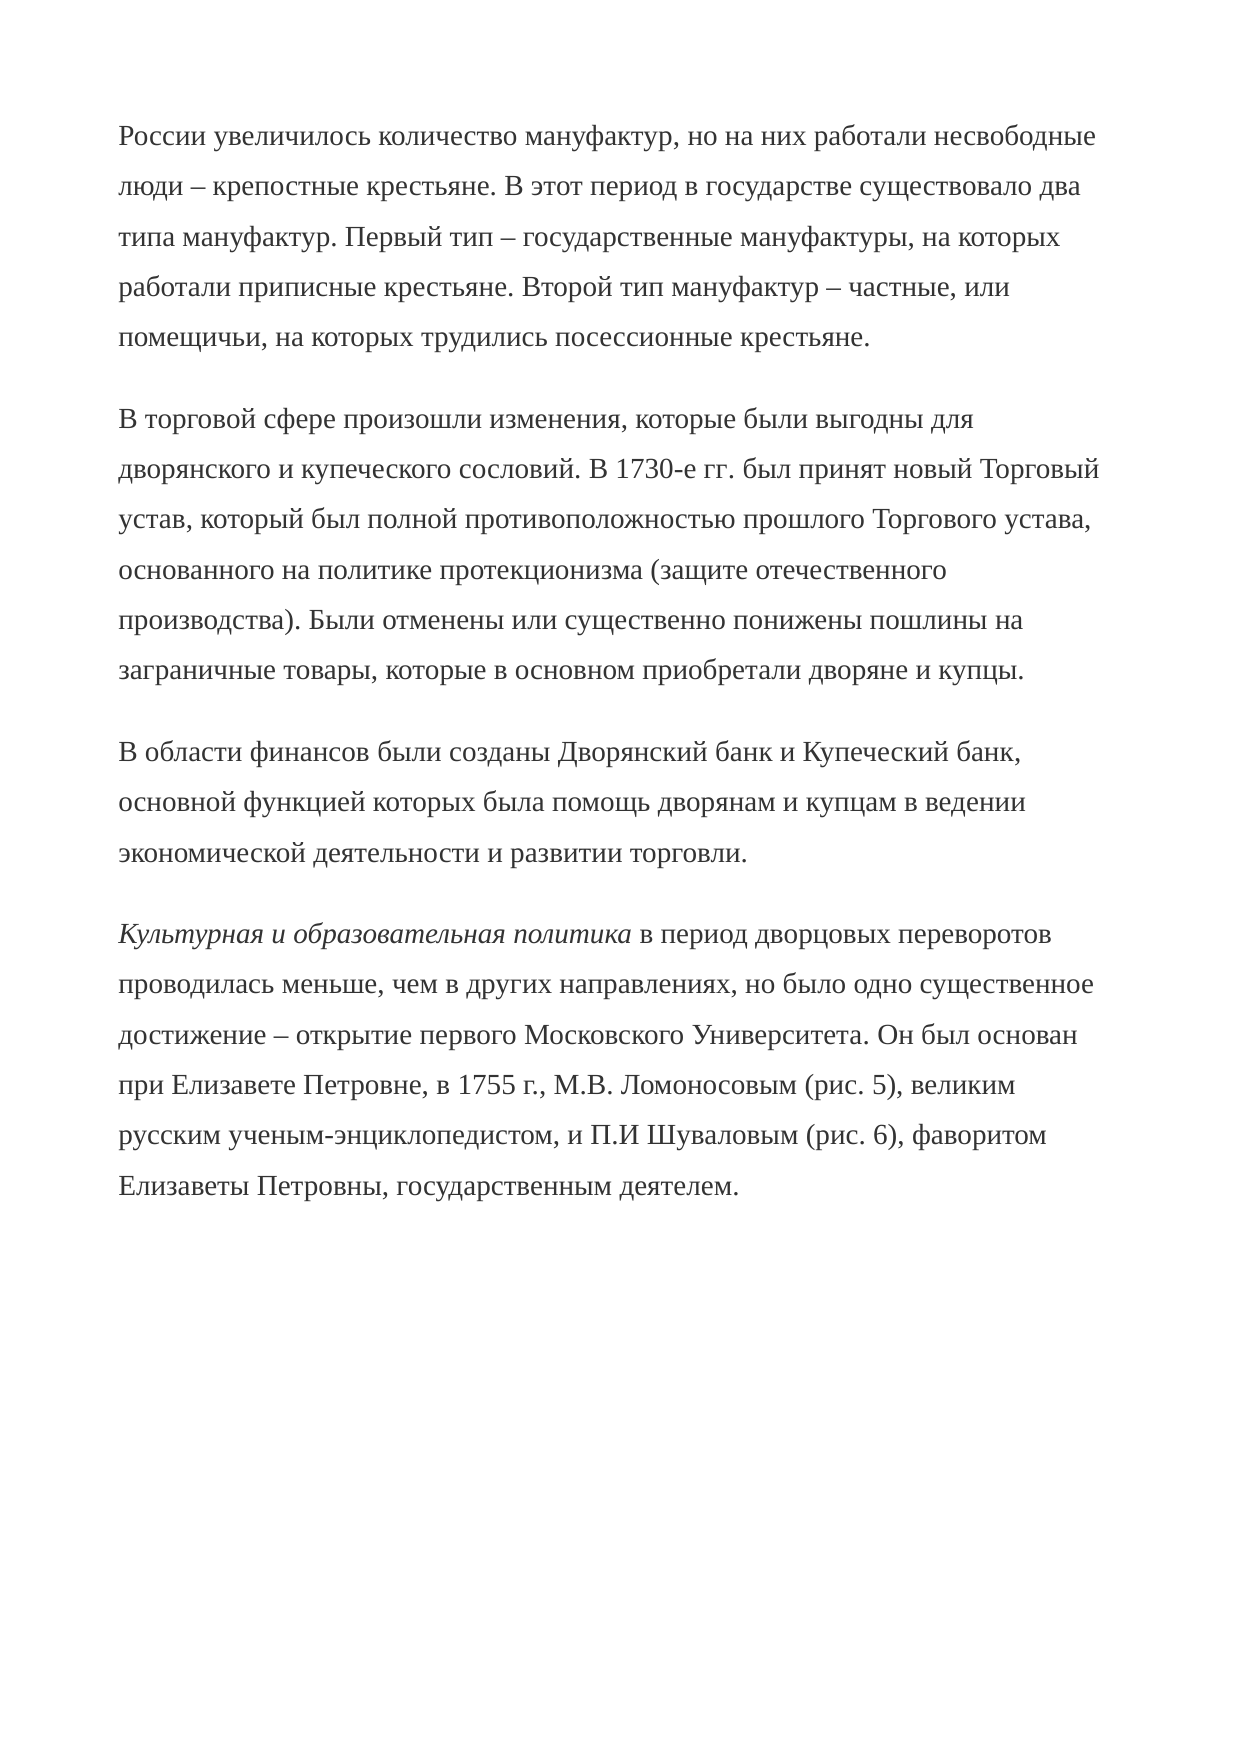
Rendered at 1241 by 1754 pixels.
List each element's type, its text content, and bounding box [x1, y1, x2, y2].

text Культурная и образовательная политика в период дворцовых переворотов проводилась меньше, чем в других направлениях, но было одно существенное достижение – открытие первого Московского Университета. Он был основан при Елизавете Петровне, в 1755 г., М.В. Ломоносовым (рис. 5), великим русским ученым-энциклопедистом, и П.И Шуваловым (рис. 6), фаворитом Елизаветы Петровны, государственным деятелем. [118, 916, 1122, 1201]
text России увеличилось количество мануфактур, но на них работали несвободные люди – крепостные крестьяне. В этот период в государстве существовало два типа мануфактур. Первый тип – государственные мануфактуры, на которых работали приписные крестьяне. Второй тип мануфактур – частные, или помещичьи, на которых трудились посессионные крестьяне. [118, 118, 1122, 353]
text В области финансов были созданы Дворянский банк и Купеческий банк, основной функцией которых была помощь дворянам и купцам в ведении экономической деятельности и развитии торговли. [118, 734, 1122, 868]
text В торговой сфере произошли изменения, которые были выгодны для дворянского и купеческого сословий. В 1730-е гг. был принят новый Торговый устав, который был полной противоположностью прошлого Торгового устава, основанного на политике протекционизма (защите отечественного производства). Были отменены или существенно понижены пошлины на заграничные товары, которые в основном приобретали дворяне и купцы. [118, 401, 1122, 686]
